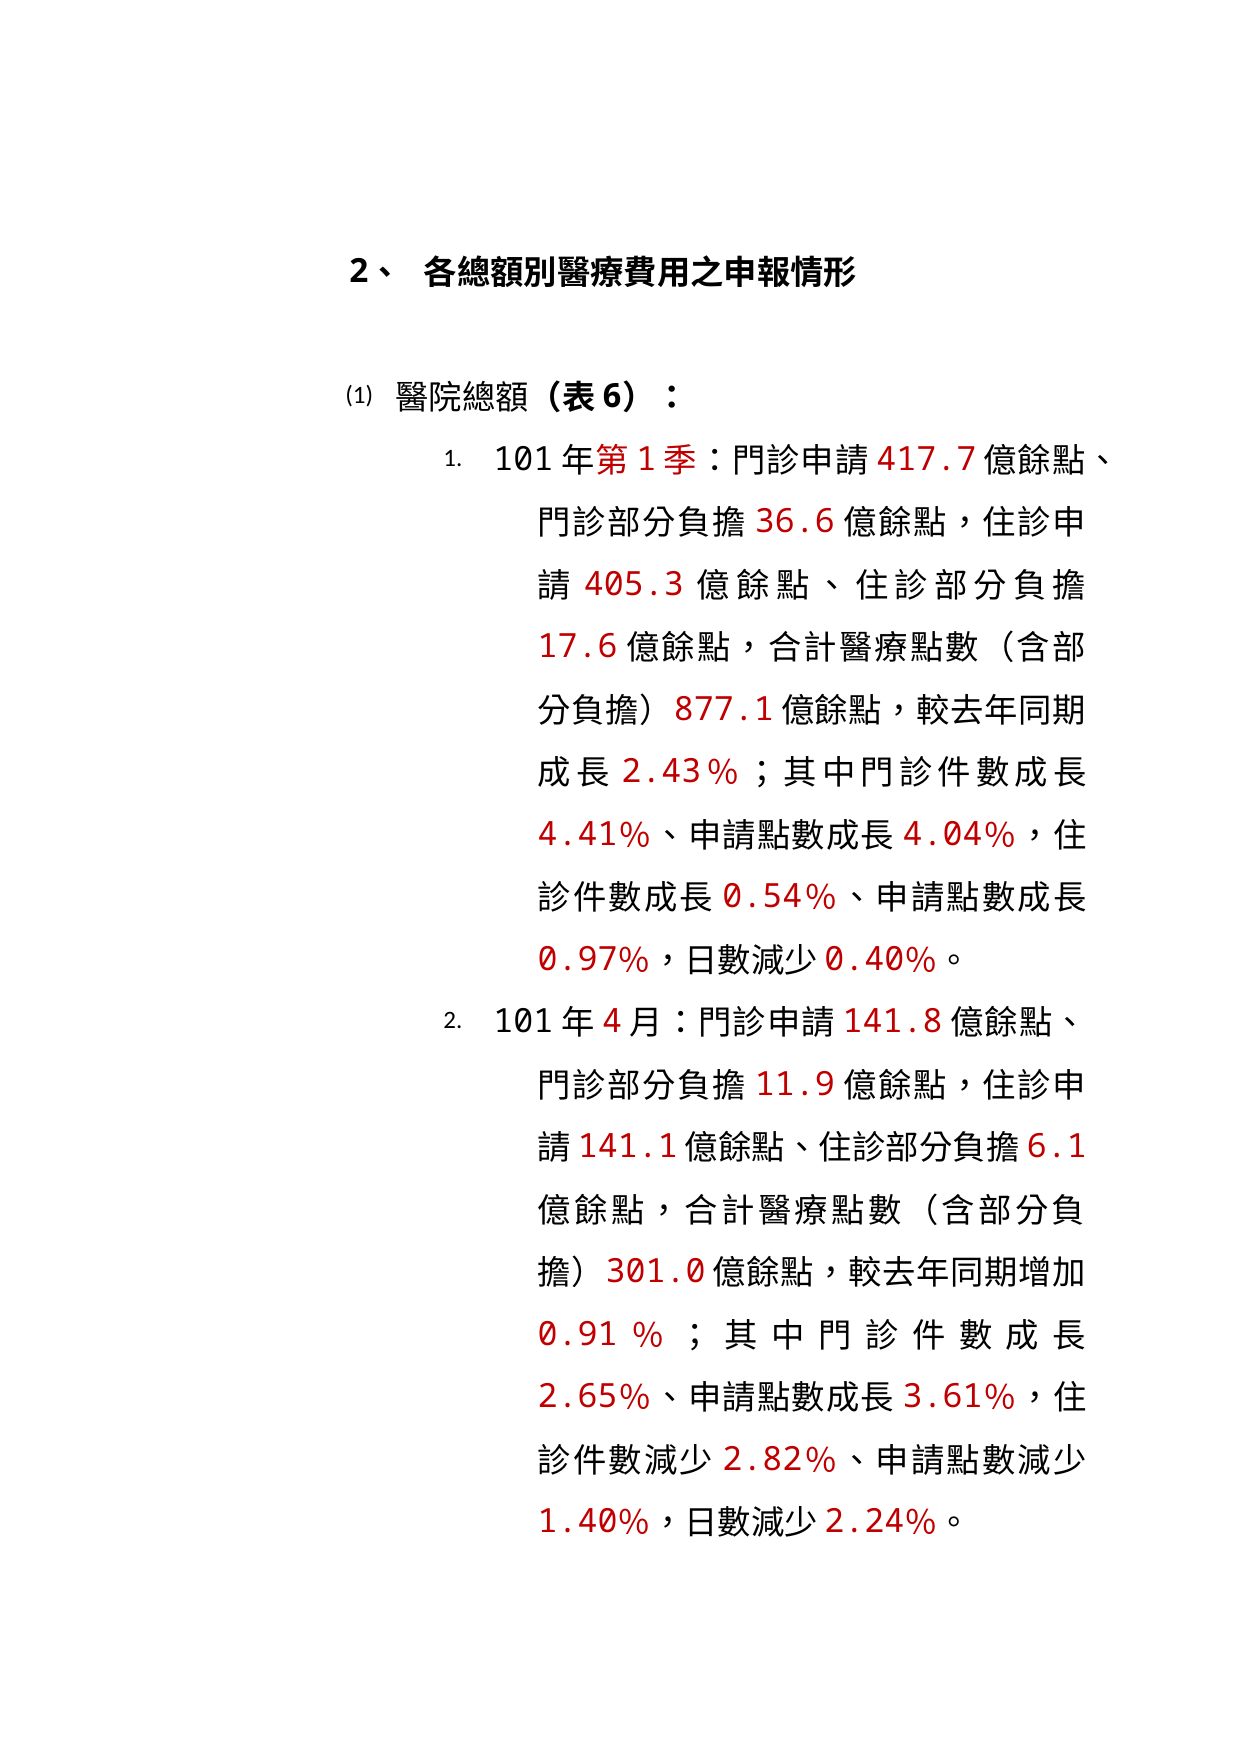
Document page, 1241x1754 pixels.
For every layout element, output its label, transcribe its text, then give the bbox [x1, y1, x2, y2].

list 101年第1季：門診申請417.7億餘點、門診部分負擔36.6億餘點，住診申請405.3億餘點、住診部分負擔17.6億餘點，合計醫療點數（含部分負擔）877.1億餘點，較去年同期成長2.43％；其中門診件數成長4.41％、申請點數成長4.04％，住診件數成長0.54％、申請點數成長0.97％，日數減少0.40％。 [443, 416, 1087, 978]
list 醫院總額（表6）： [345, 353, 1093, 416]
list 各總額別醫療費用之申報情形 [348, 228, 1093, 291]
list 101年4月：門診申請141.8億餘點、門診部分負擔11.9億餘點，住診申請141.1億餘點、住診部分負擔6.1億餘點，合計醫療點數（含部分負擔）301.0億餘點，較去年同期增加0.91％；其中門診件數成長2.65％、申請點數成長3.61％，住診件數減少2.82％、申請點數減少1.40％，日數減少2.24％。 [443, 978, 1087, 1541]
